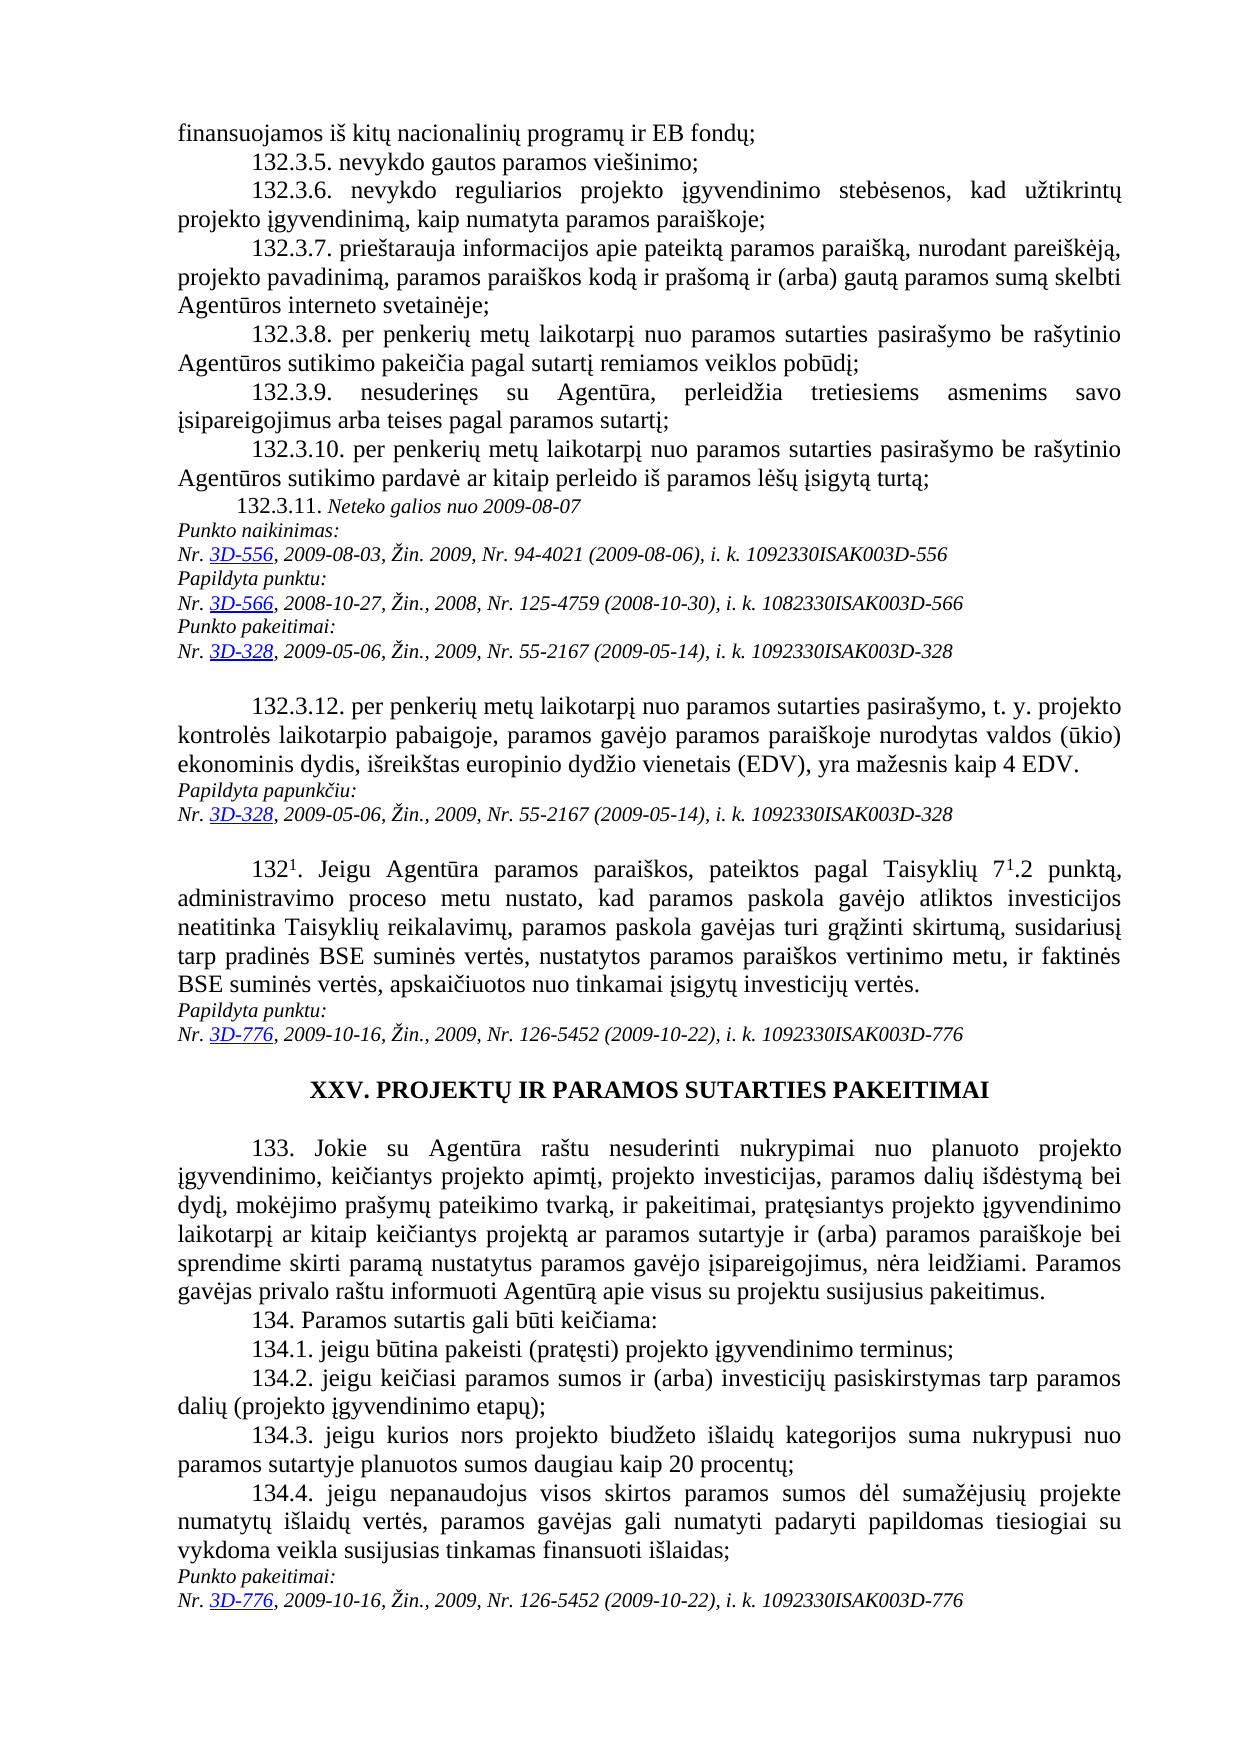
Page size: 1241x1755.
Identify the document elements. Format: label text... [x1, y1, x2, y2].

text Nr. 3D-566, 2008-10-27, Žin., 2008, Nr. 125-4759 (2008-10-30), i. k. 1082330ISAK003D-566 [177, 590, 1122, 614]
text 134.2. jeigu keičiasi paramos sumos ir (arba) investicijų pasiskirstymas tarp paramos dalių (projekto įgyvendinimo etapų); [177, 1363, 1122, 1420]
text Nr. 3D-556, 2009-08-03, Žin. 2009, Nr. 94-4021 (2009-08-06), i. k. 1092330ISAK003D-556 [177, 542, 1122, 566]
text Nr. 3D-328, 2009-05-06, Žin., 2009, Nr. 55-2167 (2009-05-14), i. k. 1092330ISAK003D-328 [177, 802, 1122, 826]
text 134. Paramos sutartis gali būti keičiama: [177, 1305, 1122, 1334]
text Papildyta punktu: [177, 998, 1122, 1022]
text 132.3.8. per penkerių metų laikotarpį nuo paramos sutarties pasirašymo be rašytinio Agentūros sutikimo pakeičia pagal sutartį remiamos veiklos pobūdį; [177, 319, 1122, 377]
text 132.3.5. nevykdo gautos paramos viešinimo; [177, 147, 1122, 176]
text 134.1. jeigu būtina pakeisti (pratęsti) projekto įgyvendinimo terminus; [177, 1334, 1122, 1363]
text 132.3.10. per penkerių metų laikotarpį nuo paramos sutarties pasirašymo be rašytinio Agentūros sutikimo pardavė ar kitaip perleido iš paramos lėšų įsigytą turtą; [177, 434, 1122, 492]
text 132.3.11. Neteko galios nuo 2009-08-07 [177, 492, 1122, 518]
text Punkto naikinimas: [177, 518, 1122, 542]
text 134.4. jeigu nepanaudojus visos skirtos paramos sumos dėl sumažėjusių projekte numatytų išlaidų vertės, paramos gavėjas gali numatyti padaryti papildomas tiesiogiai su vykdoma veikla susijusias tinkamas finansuoti išlaidas; [177, 1478, 1122, 1564]
text 132.3.9. nesuderinęs su Agentūra, perleidžia tretiesiems asmenims savo įsipareigojimus arba teises pagal paramos sutartį; [177, 377, 1122, 434]
text finansuojamos iš kitų nacionalinių programų ir EB fondų; [177, 118, 1122, 147]
text XXV. PROJEKTŲ IR PARAMOS SUTARTIES PAKEITIMAI [177, 1075, 1122, 1104]
text Nr. 3D-776, 2009-10-16, Žin., 2009, Nr. 126-5452 (2009-10-22), i. k. 1092330ISAK003D-776 [177, 1022, 1122, 1046]
text Papildyta papunkčiu: [177, 778, 1122, 802]
text Punkto pakeitimai: [177, 614, 1122, 638]
text 132.3.12. per penkerių metų laikotarpį nuo paramos sutarties pasirašymo, t. y. projekto kontrolės laikotarpio pabaigoje, paramos gavėjo paramos paraiškoje nurodytas valdos (ūkio) ekonominis dydis, išreikštas europinio dydžio vienetais (EDV), yra mažesnis kaip 4 EDV. [177, 691, 1122, 778]
text Punkto pakeitimai: [177, 1564, 1122, 1588]
text 132.3.7. prieštarauja informacijos apie pateiktą paramos paraišką, nurodant pareiškėją, projekto pavadinimą, paramos paraiškos kodą ir prašomą ir (arba) gautą paramos sumą skelbti Agentūros interneto svetainėje; [177, 233, 1122, 319]
text Papildyta punktu: [177, 566, 1122, 590]
text Nr. 3D-328, 2009-05-06, Žin., 2009, Nr. 55-2167 (2009-05-14), i. k. 1092330ISAK003D-328 [177, 638, 1122, 663]
text 132.3.6. nevykdo reguliarios projekto įgyvendinimo stebėsenos, kad užtikrintų projekto įgyvendinimą, kaip numatyta paramos paraiškoje; [177, 176, 1122, 233]
text Nr. 3D-776, 2009-10-16, Žin., 2009, Nr. 126-5452 (2009-10-22), i. k. 1092330ISAK003D-776 [177, 1588, 1122, 1612]
text 1321. Jeigu Agentūra paramos paraiškos, pateiktos pagal Taisyklių 71.2 punktą, administravimo proceso metu nustato, kad paramos paskola gavėjo atliktos investicijos neatitinka Taisyklių reikalavimų, paramos paskola gavėjas turi grąžinti skirtumą, susidariusį tarp pradinės BSE suminės vertės, nustatytos paramos paraiškos vertinimo metu, ir faktinės BSE suminės vertės, apskaičiuotos nuo tinkamai įsigytų investicijų vertės. [177, 854, 1122, 998]
text 134.3. jeigu kurios nors projekto biudžeto išlaidų kategorijos suma nukrypusi nuo paramos sutartyje planuotos sumos daugiau kaip 20 procentų; [177, 1420, 1122, 1478]
text 133. Jokie su Agentūra raštu nesuderinti nukrypimai nuo planuoto projekto įgyvendinimo, keičiantys projekto apimtį, projekto investicijas, paramos dalių išdėstymą bei dydį, mokėjimo prašymų pateikimo tvarką, ir pakeitimai, pratęsiantys projekto įgyvendinimo laikotarpį ar kitaip keičiantys projektą ar paramos sutartyje ir (arba) paramos paraiškoje bei sprendime skirti paramą nustatytus paramos gavėjo įsipareigojimus, nėra leidžiami. Paramos gavėjas privalo raštu informuoti Agentūrą apie visus su projektu susijusius pakeitimus. [177, 1133, 1122, 1305]
